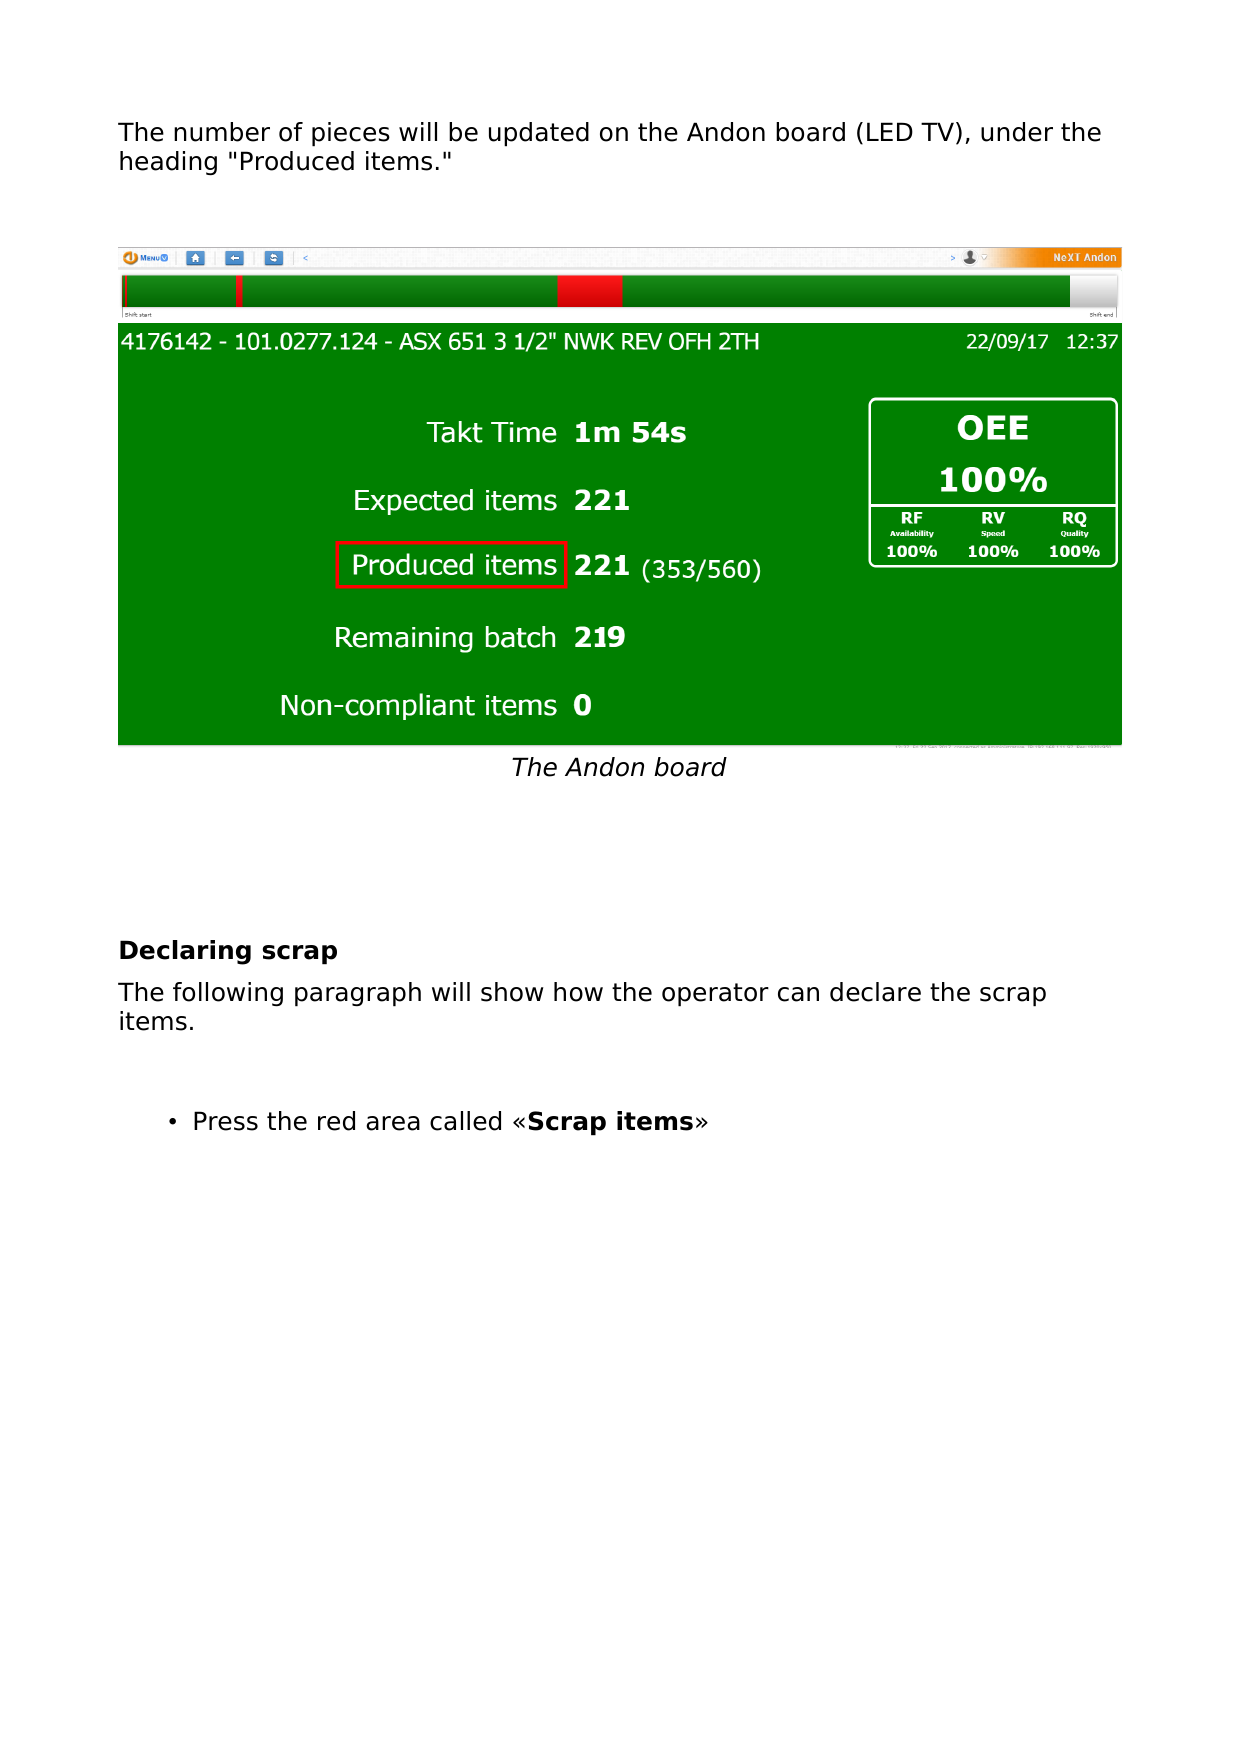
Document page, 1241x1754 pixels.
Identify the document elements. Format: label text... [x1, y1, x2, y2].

text The Andon board [118, 748, 1122, 782]
text The following paragraph will show how the operator can declare the scrap items. [118, 978, 1122, 1066]
text [118, 782, 1122, 899]
text The number of pieces will be updated on the Andon board (LED TV), under the heading "Produced items." [118, 118, 1122, 247]
list Press the red area called «Scrap items» [177, 1108, 1122, 1137]
picture [118, 247, 1123, 748]
subtitle Declaring scrap [118, 936, 1122, 966]
